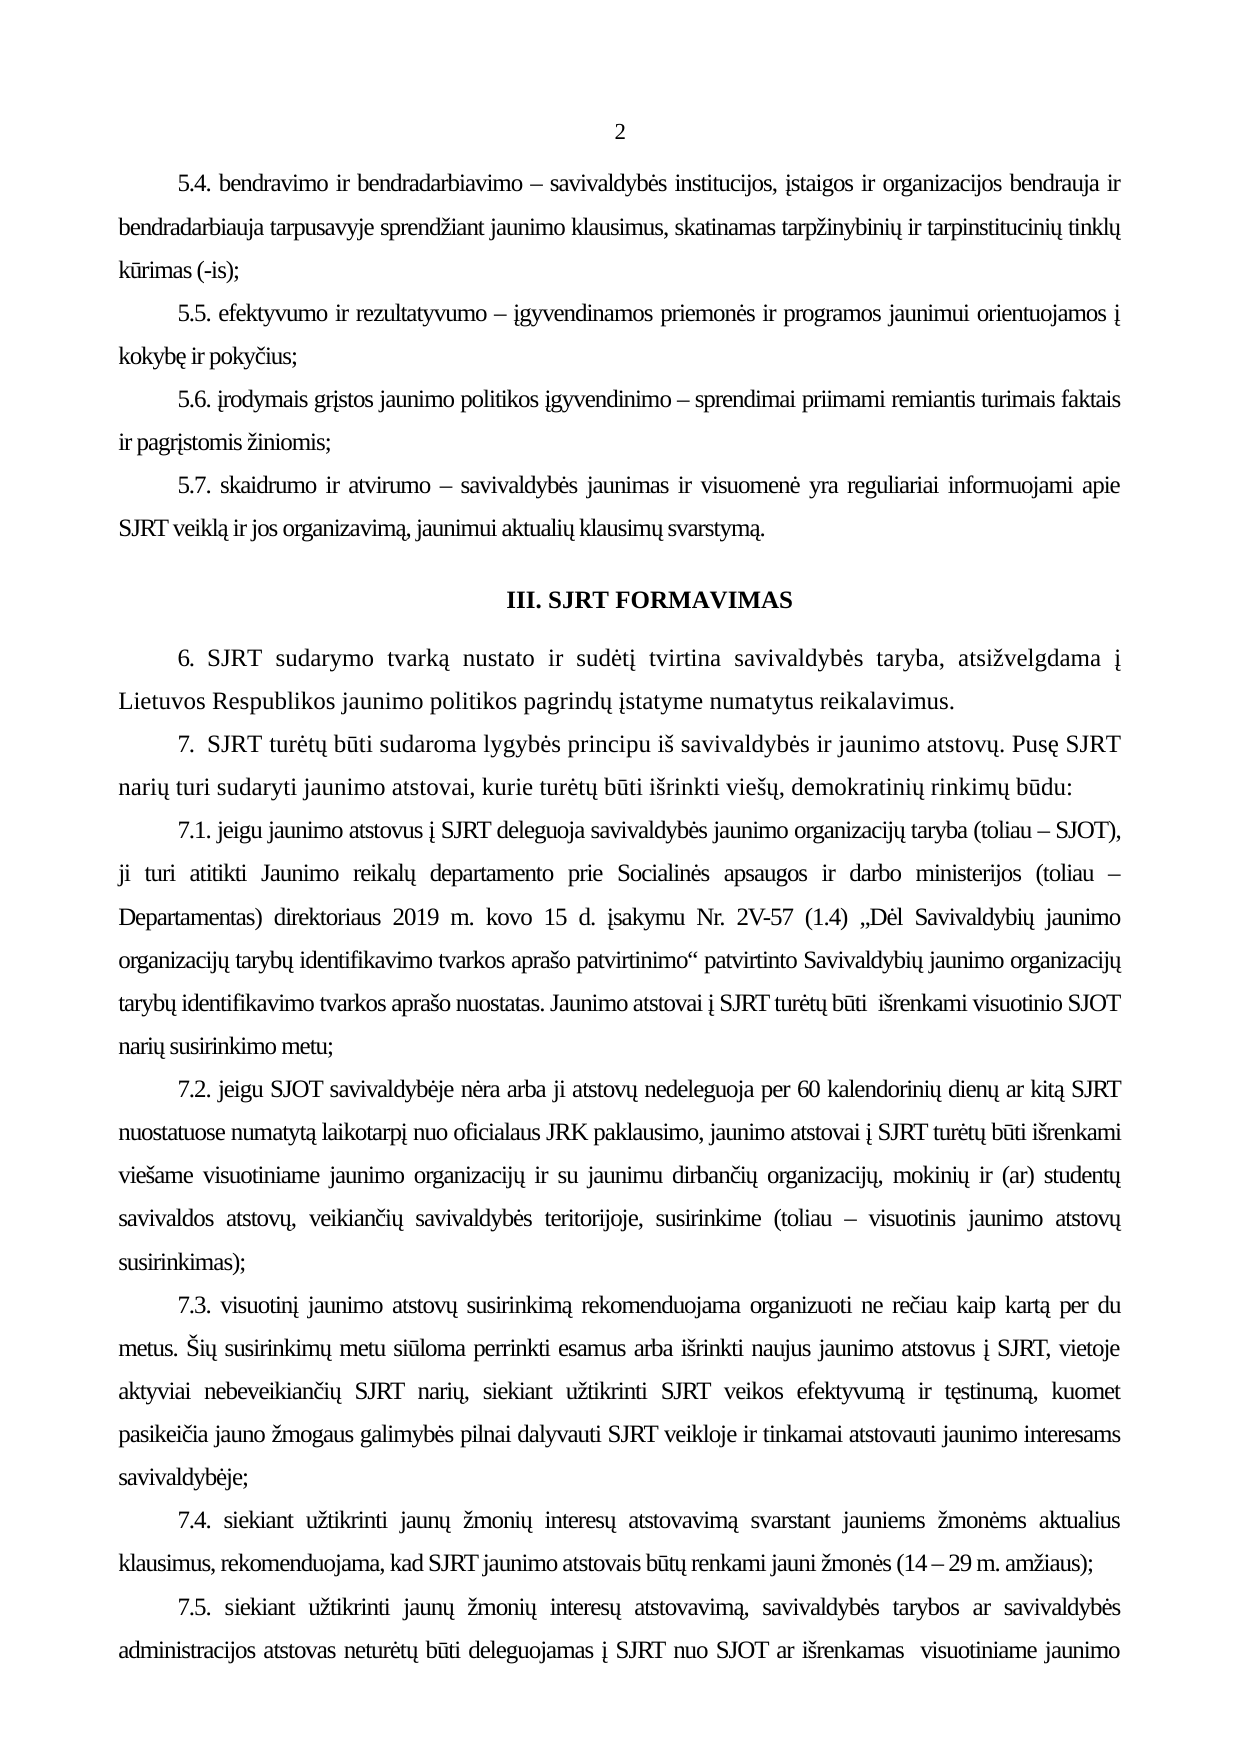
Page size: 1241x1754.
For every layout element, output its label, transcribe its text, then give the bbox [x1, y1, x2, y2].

text 5.7. skaidrumo ir atvirumo – savivaldybės jaunimas ir visuomenė yra reguliariai informuojami apie SJRT veiklą ir jos organizavimą, jaunimui aktualių klausimų svarstymą. [118, 470, 1122, 542]
text 5.6. įrodymais grįstos jaunimo politikos įgyvendinimo – sprendimai priimami remiantis turimais faktais ir pagrįstomis žiniomis; [118, 384, 1122, 456]
text 6. SJRT sudarymo tvarką nustato ir sudėtį tvirtina savivaldybės taryba, atsižvelgdama į Lietuvos Respublikos jaunimo politikos pagrindų įstatyme numatytus reikalavimus. [118, 643, 1122, 715]
text 7.2. jeigu SJOT savivaldybėje nėra arba ji atstovų nedeleguoja per 60 kalendorinių dienų ar kitą SJRT nuostatuose numatytą laikotarpį nuo oficialaus JRK paklausimo, jaunimo atstovai į SJRT turėtų būti išrenkami viešame visuotiniame jaunimo organizacijų ir su jaunimu dirbančių organizacijų, mokinių ir (ar) studentų savivaldos atstovų, veikiančių savivaldybės teritorijoje, susirinkime (toliau – visuotinis jaunimo atstovų susirinkimas); [118, 1074, 1122, 1275]
text 7. SJRT turėtų būti sudaroma lygybės principu iš savivaldybės ir jaunimo atstovų. Pusę SJRT narių turi sudaryti jaunimo atstovai, kurie turėtų būti išrinkti viešų, demokratinių rinkimų būdu: [118, 729, 1122, 801]
text 7.5. siekiant užtikrinti jaunų žmonių interesų atstovavimą, savivaldybės tarybos ar savivaldybės administracijos atstovas neturėtų būti deleguojamas į SJRT nuo SJOT ar išrenkamas visuotiniame jaunimo [118, 1592, 1122, 1663]
text 5.5. efektyvumo ir rezultatyvumo – įgyvendinamos priemonės ir programos jaunimui orientuojamos į kokybę ir pokyčius; [118, 298, 1122, 370]
text 7.3. visuotinį jaunimo atstovų susirinkimą rekomenduojama organizuoti ne rečiau kaip kartą per du metus. Šių susirinkimų metu siūloma perrinkti esamus arba išrinkti naujus jaunimo atstovus į SJRT, vietoje aktyviai nebeveikiančių SJRT narių, siekiant užtikrinti SJRT veikos efektyvumą ir tęstinumą, kuomet pasikeičia jauno žmogaus galimybės pilnai dalyvauti SJRT veikloje ir tinkamai atstovauti jaunimo interesams savivaldybėje; [118, 1290, 1122, 1491]
text III. SJRT FORMAVIMAS [118, 585, 1122, 614]
text 5.4. bendravimo ir bendradarbiavimo – savivaldybės institucijos, įstaigos ir organizacijos bendrauja ir bendradarbiauja tarpusavyje sprendžiant jaunimo klausimus, skatinamas tarpžinybinių ir tarpinstitucinių tinklų kūrimas (-is); [118, 168, 1122, 283]
text 7.4. siekiant užtikrinti jaunų žmonių interesų atstovavimą svarstant jauniems žmonėms aktualius klausimus, rekomenduojama, kad SJRT jaunimo atstovais būtų renkami jauni žmonės (14 – 29 m. amžiaus); [118, 1505, 1122, 1577]
text 7.1. jeigu jaunimo atstovus į SJRT deleguoja savivaldybės jaunimo organizacijų taryba (toliau – SJOT), ji turi atitikti Jaunimo reikalų departamento prie Socialinės apsaugos ir darbo ministerijos (toliau – Departamentas) direktoriaus 2019 m. kovo 15 d. įsakymu Nr. 2V-57 (1.4) „Dėl Savivaldybių jaunimo organizacijų tarybų identifikavimo tvarkos aprašo patvirtinimo“ patvirtinto Savivaldybių jaunimo organizacijų tarybų identifikavimo tvarkos aprašo nuostatas. Jaunimo atstovai į SJRT turėtų būti išrenkami visuotinio SJOT narių susirinkimo metu; [118, 815, 1122, 1060]
